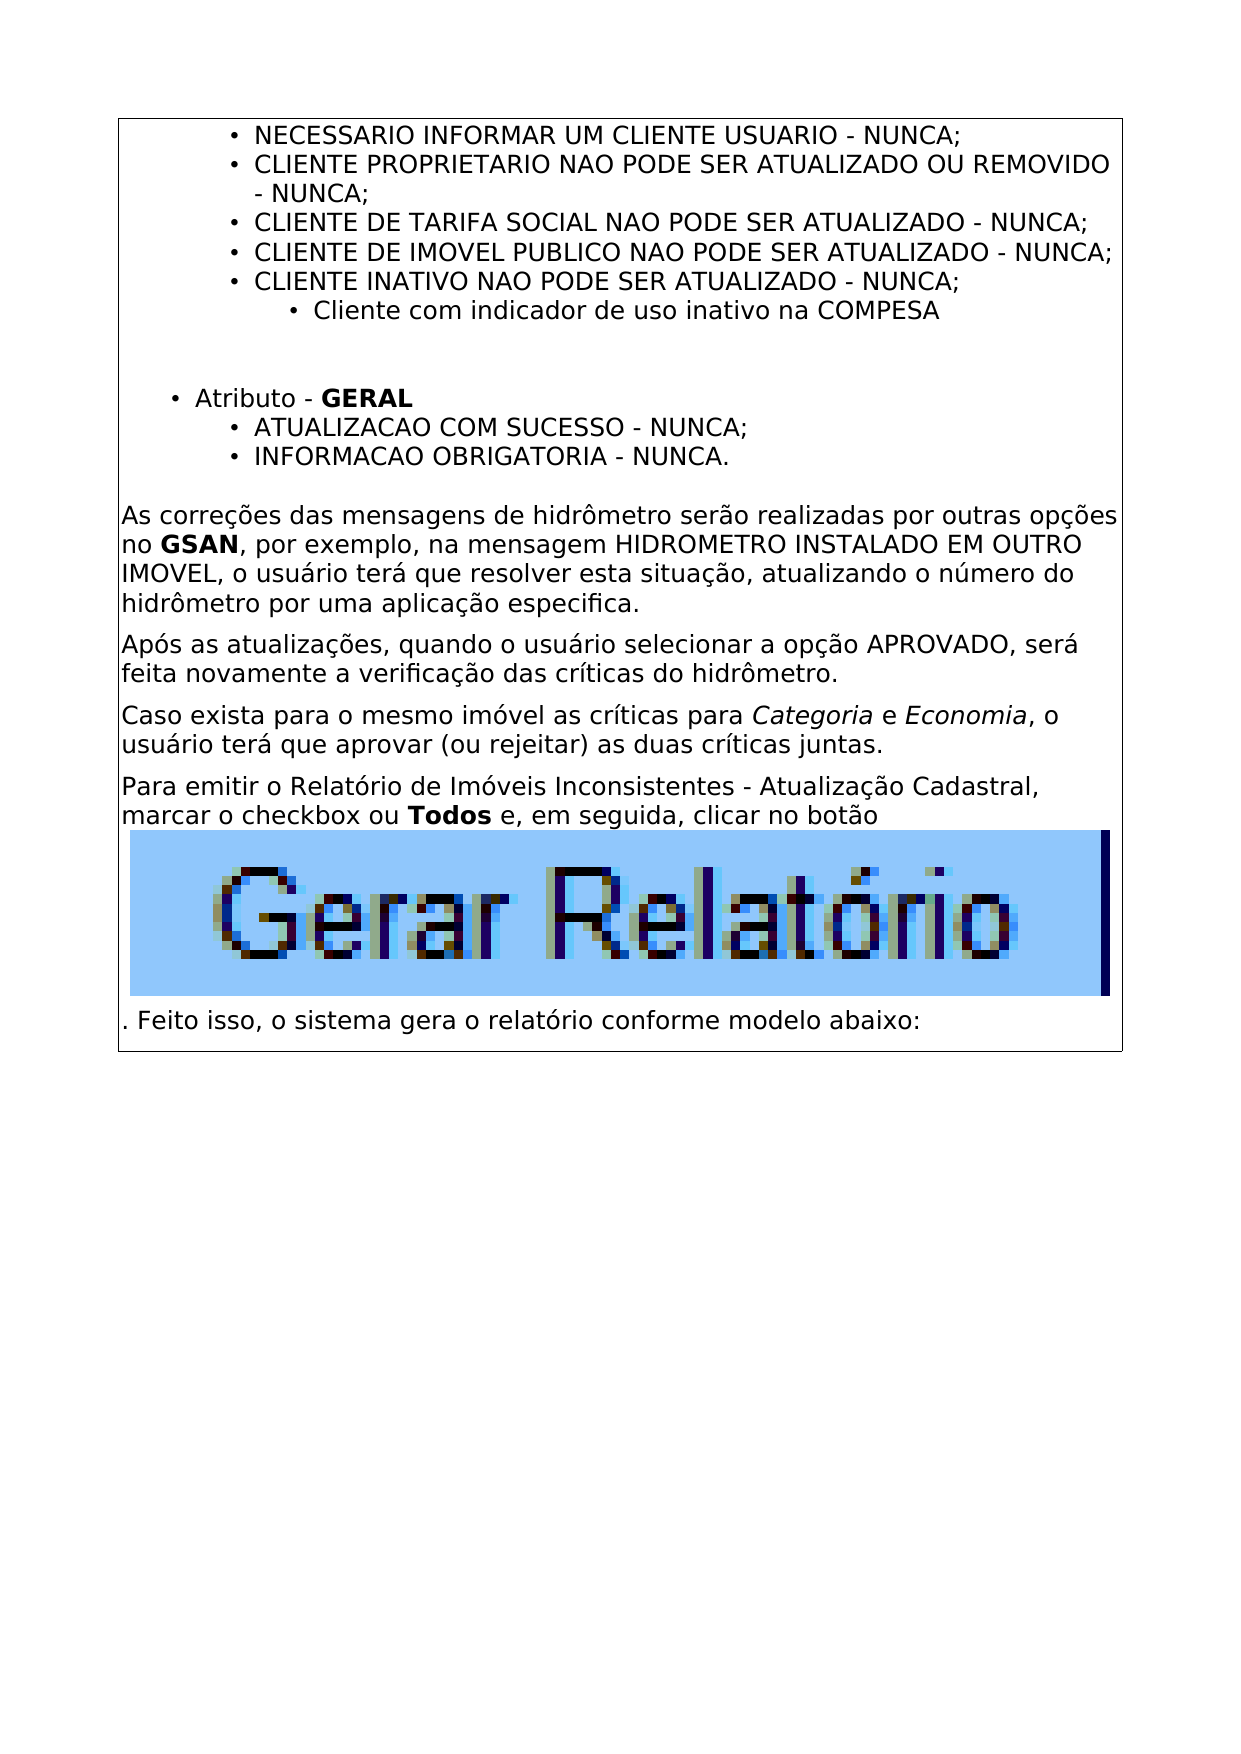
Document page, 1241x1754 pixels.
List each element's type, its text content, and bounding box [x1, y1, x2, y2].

picture [121, 830, 1120, 1006]
table_header Todos - Marca todos os checkbox da tela com os dados do filtro; Data de Recebimento - Contém a data de recebimento do arquivo; QTDE Total - Contém a quantidade de registro para atualização cadastral pertencentes ao movimento. Ao clicar no hiperlink QTDE Total, o sistema exibe o detalhe da informação: setor, quadra, lote, matrícula, cadastrador, e situação (1=Atualizado; 2=Pendente por Inconsistência; 3=Pendente Alteração Inscrição; 4=Pendente por Logradouro); QTDE Pendente - Contém a quantidade de informações cadastrais pendentes, dentre o total, pertencentes ao movimento. Ao clicar no hiperlink QTDE Pendente, o sistema exibe o detalhe da informação: setor, quadra, lote, matrícula, cadastrador, e sistuação (1=Atualizado; 2=Pendente por Inconsistência; 3=Pendente Alteração Inscrição; 4=Pendente por Logradouro); QTDE Pendente Inscrição - Contém a quantidade de registros pendentes de inscrição do imóvel pertencentes ao movimento. Situação - Contém a situação em que se encontra o registro de atualização cadastral (1=Atualizado; 2=Pendente por Inconsistência; 3=Pendente Alteração Inscrição; 4=Pendente por Logradouro). Será apresentada na opção Consultar Dados do Imóvel para Atualização Cadastral as mensagens de crítica para os atributos que não foram atualizados automaticamente pela rotina batch de Atualização Cadastral. Serão disponibilizados 3 (três) tipos de atualizações: Aprovado - O atributo será atualizado sem restrição; Aceito - O atributo será atualizado e será gerada uma ocorrência para este tipo de atualização; Reprovado - O atributo não será atualizado, será gerada uma ocorrência e o imóvel passará por um novo cadastramento. Ficou definido que para as mensagens marcadas com NUNCA, o tipo de atualização Aprovado não ficará disponível. Para as demais mensagens, a atualização dos atributos será realizada diretamente na base do GSAN. Segue abaixo a relação das mensagens de crítica: Atributo - CPF/CNPJ: NUMERO DO CPF/CNPJ NAO INFORMADO - NUNCA; CPF/CNPJ EXISTENTE NO GSAN ESTA LIGADO A UM RA, DESEJA SUBSTITUIR? NUMERO DO CPF/CNPJ INVALIDO - NUNCA. Atributo - CATEGORIA/SUBCATEGORIA: IMOVEL POSSUI MAIS DE UMA CATEGORIA; IMOVEL NA CATEGORIA RESIDENCIAL ASSOCIADO A UM CNPJ; IMOVEL NA CATEGORIA COMERCIAL, INDUSTRIAL OU PUBLICO ASSOCIADO A UM CPF; ALTERACAO DE CATEGORIA COM REDUCAO DE FATURAMENTO. Atributo - SITUACAO LIGACAO AGUA: ALTERACAO DA LIGACAO DE AGUA APENAS COM AUTORIZACAO; ALTERACAO DA LIGACAO DE AGUA APÓS ENVIO A CONTRATADA; ALTERACAO DA LIGACAO DE AGUA COM REDUCAO DE FATURAMENTO. Atributo - ECONOMIA: IMOVEL COM REDUCAO DO NUMERO DE ECONOMIAS. Atributo - HIDROMETRO: IMOVEL COM EXCLUSAO OU SUBSTITUICAO DOS DADOS DO HIDROMETRO; HIDRÔMETRO INEXISTENTE EM ESTOQUE; Número do hidrômetro informado não esteja cadastrado na COMPESA; HIDRÔMETRO JA INSTALADO EM OUTRO IMOVEL; HIDROMETRO NÃO DISPONIVEL; SITUACAO DA LIGACAO DE AGUA INVALIDA PARA INSTALAR HIDROMETRO; Caso o tipo de medição selecionado seja igual a LIGAÇÃO DE ÁGUA e a situação da ligação de água do imóvel esteja diferente de LIGADO e de LIGADO EM ANALISE e de CORTADO; LIGACAO DE AGUA JÁ POSSUI HIDROMETRO; SITUACAO DA LIGACAO DE ESGOTO INVALIDA PARA INSTAR HIDROMETRO NA LIGACAO NO POCO; Caso o tipo de medição selecionado seja igual a POÇO e a situação da ligação de esgoto do imóvel esteja diferente de LIGADO; IMOVEL JA POSSUI HIDROMETRO NO POCO. Atributo - IMOVEL: IMOVEL EXCLUIDO APÓS ENVIO A CONTRATADA - NUNCA; Excluído em campo - NUNCA; PERFIL TARIFA SOCIAL NAO PERMITE ATUALIZACAO - NUNCA; Área construída, código do cliente usuário e proprietário, número de economias e número de contrato da companhia energética não podem ser alterados se imóvel for tarifa social; VERIFICAR SE IMOVEL CARACTERIZA TARIFA SOCIAL - NUNCA; IMOVEL DEVE SER EXCLUIDO MANUALMENTE - NUNCA; VERIFICAR INFORMACAO DE POCO - NUNCA; Caso exista poço na base de dados da COMPESA e indicador de poço igual a Não em campo ou não exista poço na base de dados da COMPESA e indicador de poço igual a Sim em campo. Atributo - LOGRADOURO: ATUALIZACAO PENDENTE POR LOGRADOURO - NUNCA. Atributo - SITUACAO LIGACAO ESGOTO: ALTERACAO DA LIGACAO DE ESGOTO COM REDUCAO DE FATURAMENTO. Atributo - CLIENTE: CLIENTE RESPONSAVEL NAO PODE SER ATUALIZADO OU REMOVIDO - NUNCA; IMOVEL POSSUI MAIS DE UM USUARIO - NUNCA; NECESSARIO INFORMAR UM CLIENTE USUARIO - NUNCA; CLIENTE PROPRIETARIO NAO PODE SER ATUALIZADO OU REMOVIDO - NUNCA; CLIENTE DE TARIFA SOCIAL NAO PODE SER ATUALIZADO - NUNCA; CLIENTE DE IMOVEL PUBLICO NAO PODE SER ATUALIZADO - NUNCA; CLIENTE INATIVO NAO PODE SER ATUALIZADO - NUNCA; Cliente com indicador de uso inativo na COMPESA Atributo - GERAL ATUALIZACAO COM SUCESSO - NUNCA; INFORMACAO OBRIGATORIA - NUNCA. As correções das mensagens de hidrômetro serão realizadas por outras opções no GSAN, por exemplo, na mensagem HIDROMETRO INSTALADO EM OUTRO IMOVEL, o usuário terá que resolver esta situação, atualizando o número do hidrômetro por uma aplicação especifica. Após as atualizações, quando o usuário selecionar a opção APROVADO, será feita novamente a verificação das críticas do hidrômetro. Caso exista para o mesmo imóvel as críticas para Categoria e Economia, o usuário terá que aprovar (ou rejeitar) as duas críticas juntas. Para emitir o Relatório de Imóveis Inconsistentes - Atualização Cadastral, marcar o checkbox ou Todos e, em seguida, clicar no botão . Feito isso, o sistema gera o relatório conforme modelo abaixo: [119, 119, 1122, 1051]
